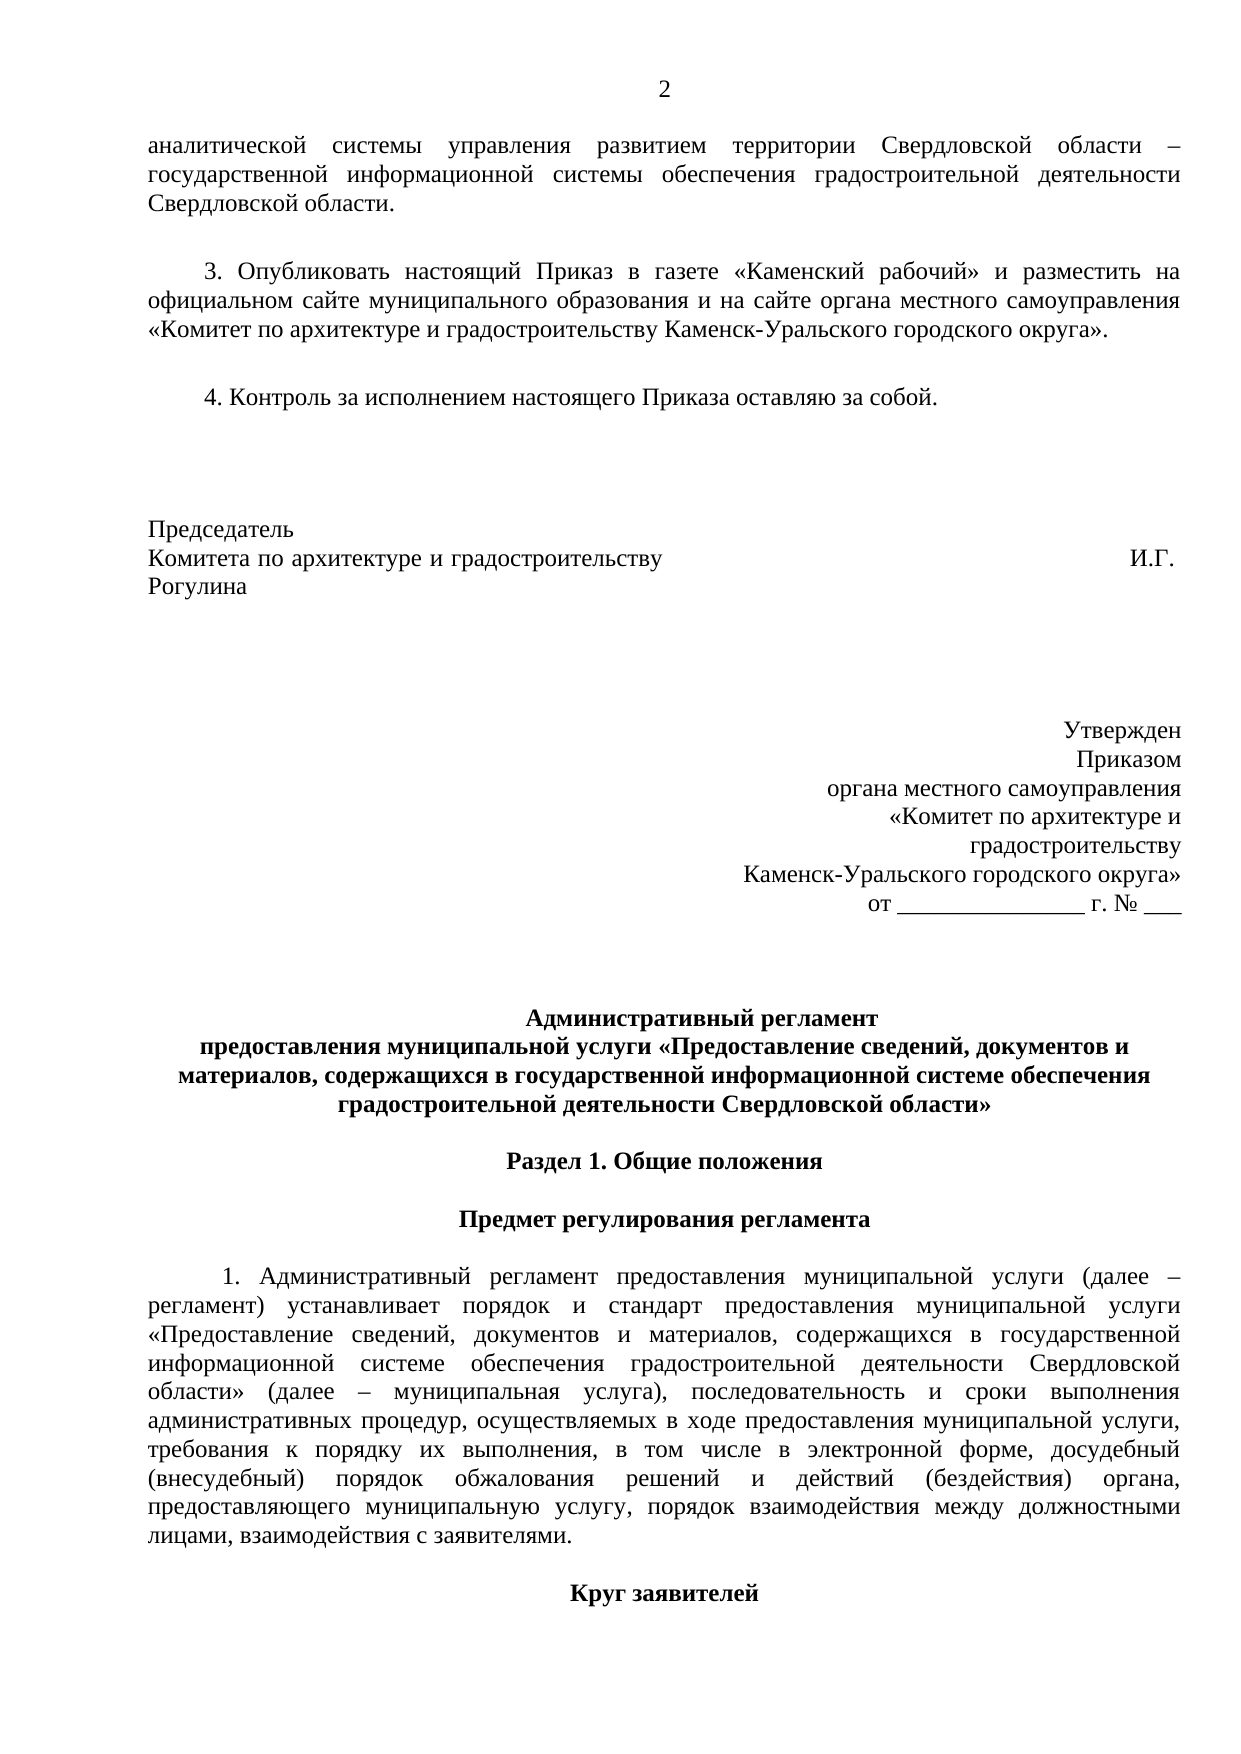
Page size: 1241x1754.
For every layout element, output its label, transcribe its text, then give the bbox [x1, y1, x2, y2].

text Приказом [148, 744, 1181, 773]
text Комитета по архитектуре и градостроительству И.Г. Рогулина [148, 543, 1181, 600]
text Председатель [148, 514, 1181, 543]
text «Комитет по архитектуре и [148, 801, 1181, 830]
text аналитической системы управления развитием территории Свердловской области – государственной информационной системы обеспечения градостроительной деятельности Свердловской области. [148, 131, 1181, 217]
text Раздел 1. Общие положения [148, 1146, 1181, 1175]
text Предмет регулирования регламента [148, 1204, 1181, 1233]
text Административный регламент [148, 1003, 1181, 1031]
text Утвержден [148, 715, 1181, 744]
text градостроительству [148, 830, 1181, 859]
text Круг заявителей [148, 1578, 1181, 1606]
title предоставления муниципальной услуги «Предоставление сведений, документов и материалов, содержащихся в государственной информационной системе обеспечения градостроительной деятельности Свердловской области» [148, 1031, 1181, 1118]
text Каменск-Уральского городского округа» [148, 859, 1181, 888]
text от _______________ г. № ___ [148, 888, 1181, 916]
text органа местного самоуправления [148, 773, 1181, 801]
text 3. Опубликовать настоящий Приказ в газете «Каменский рабочий» и разместить на официальном сайте муниципального образования и на сайте органа местного самоуправления «Комитет по архитектуре и градостроительству Каменск-Уральского городского округа». [148, 256, 1181, 343]
text 4. Контроль за исполнением настоящего Приказа оставляю за собой. [148, 382, 1181, 411]
text 1. Административный регламент предоставления муниципальной услуги (далее – регламент) устанавливает порядок и стандарт предоставления муниципальной услуги «Предоставление сведений, документов и материалов, содержащихся в государственной информационной системе обеспечения градостроительной деятельности Свердловской области» (далее – муниципальная услуга), последовательность и сроки выполнения административных процедур, осуществляемых в ходе предоставления муниципальной услуги, требования к порядку их выполнения, в том числе в электронной форме, досудебный (внесудебный) порядок обжалования решений и действий (бездействия) органа, предоставляющего муниципальную услугу, порядок взаимодействия между должностными лицами, взаимодействия с заявителями. [148, 1261, 1181, 1549]
